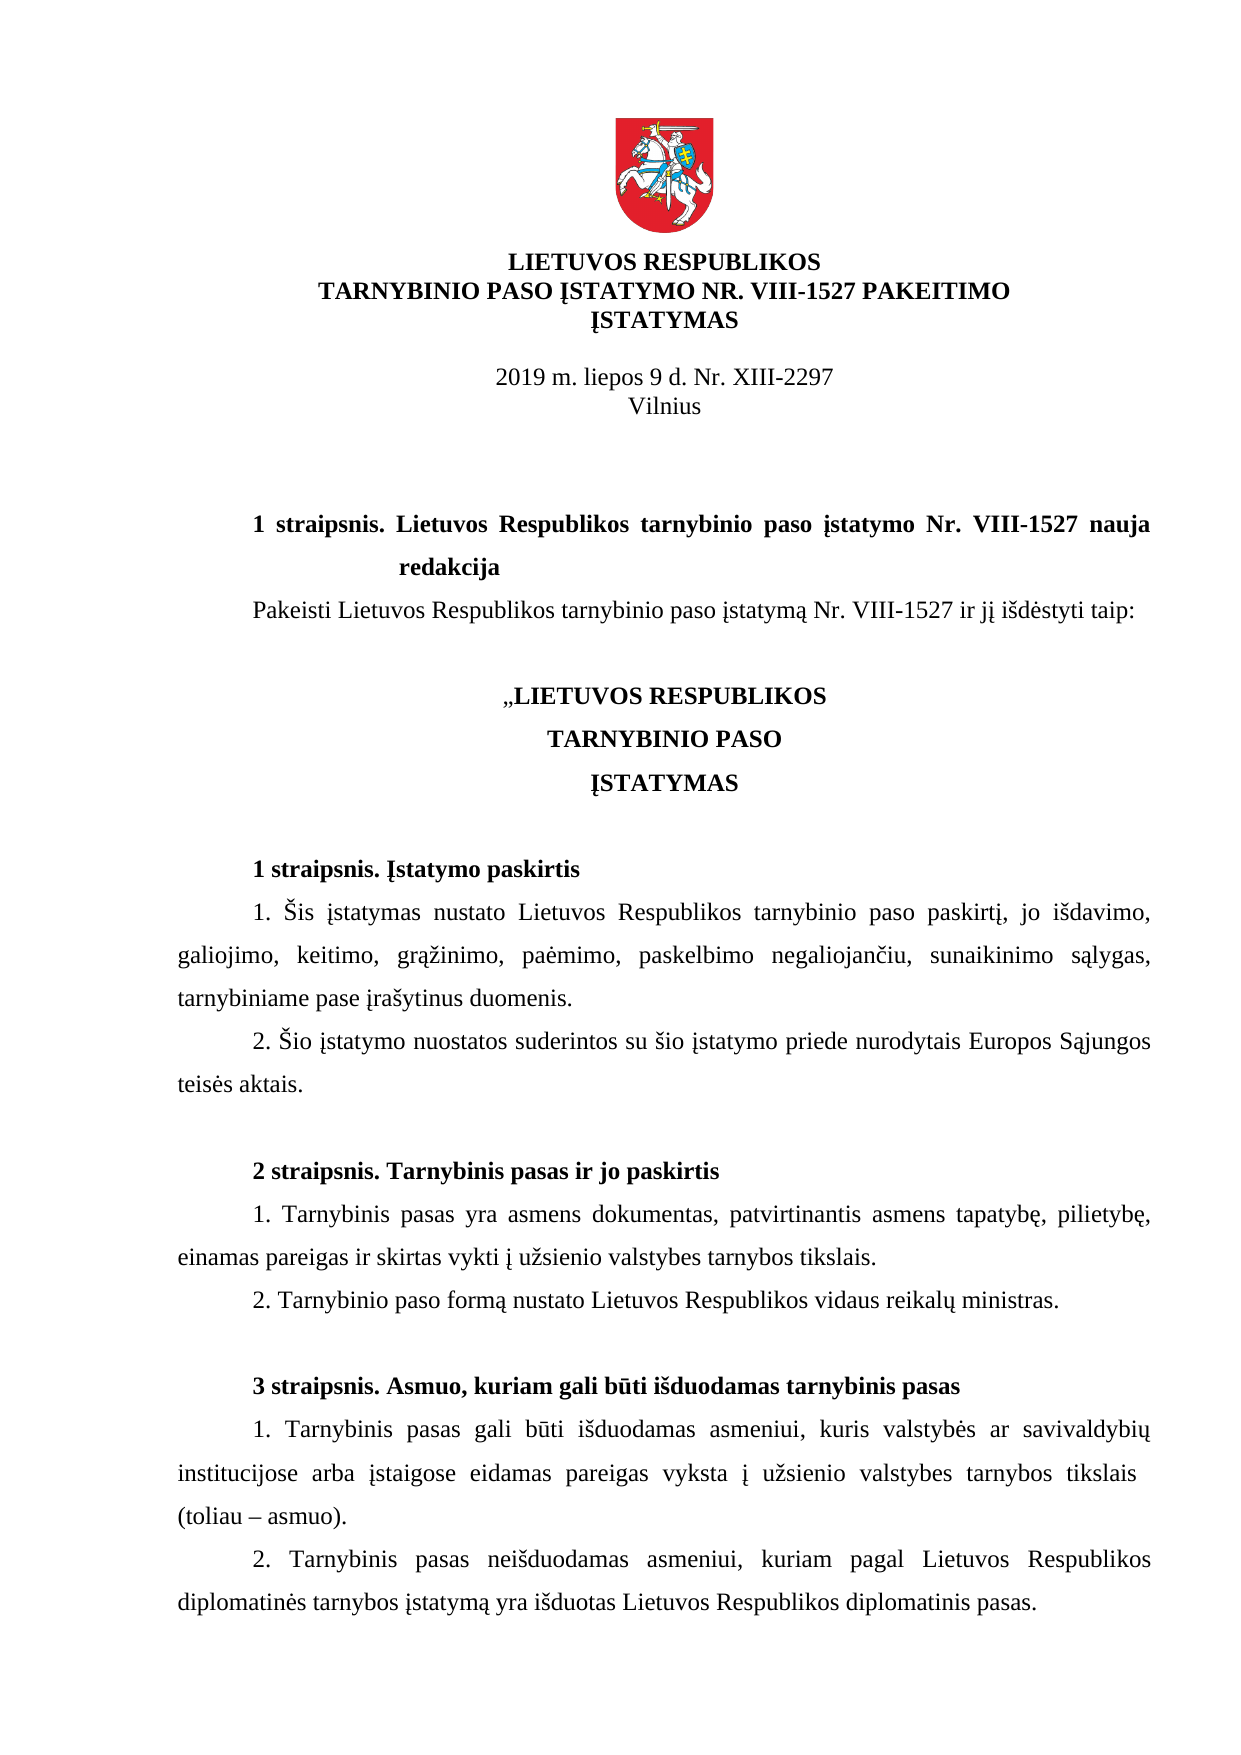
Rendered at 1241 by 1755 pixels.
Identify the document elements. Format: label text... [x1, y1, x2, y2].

text 2. Tarnybinio paso formą nustato Lietuvos Respublikos vidaus reikalų ministras. [177, 1285, 1152, 1314]
text LIETUVOS RESPUBLIKOS [177, 247, 1152, 276]
text 2. Tarnybinis pasas neišduodamas asmeniui, kuriam pagal Lietuvos Respublikos diplomatinės tarnybos įstatymą yra išduotas Lietuvos Respublikos diplomatinis pasas. [177, 1544, 1152, 1616]
text 2 straipsnis. Tarnybinis pasas ir jo paskirtis [177, 1156, 1152, 1184]
text Vilnius [177, 391, 1152, 420]
text 2. Šio įstatymo nuostatos suderintos su šio įstatymo priede nurodytais Europos Sąjungos teisės aktais. [177, 1026, 1152, 1098]
text 3 straipsnis. Asmuo, kuriam gali būti išduodamas tarnybinis pasas [177, 1371, 1152, 1400]
text TARNYBINIO PASO ĮSTATYMO NR. VIII-1527 PAKEITIMO [177, 276, 1152, 305]
text 1 straipsnis. Įstatymo paskirtis [177, 854, 1152, 883]
text Pakeisti Lietuvos Respublikos tarnybinio paso įstatymą Nr. VIII-1527 ir jį išdėstyti taip: [177, 595, 1152, 624]
text 2019 m. liepos 9 d. Nr. XIII-2297 [177, 362, 1152, 391]
text 1 straipsnis. Lietuvos Respublikos tarnybinio paso įstatymo Nr. VIII-1527 nauja redakcija [252, 509, 1152, 581]
text 1. Tarnybinis pasas gali būti išduodamas asmeniui, kuris valstybės ar savivaldybių institucijose arba įstaigose eidamas pareigas vyksta į užsienio valstybes tarnybos tikslais (toliau – asmuo). [177, 1414, 1152, 1529]
text 1. Tarnybinis pasas yra asmens dokumentas, patvirtinantis asmens tapatybę, pilietybę, einamas pareigas ir skirtas vykti į užsienio valstybes tarnybos tikslais. [177, 1199, 1152, 1271]
text 1. Šis įstatymas nustato Lietuvos Respublikos tarnybinio paso paskirtį, jo išdavimo, galiojimo, keitimo, grąžinimo, paėmimo, paskelbimo negaliojančiu, sunaikinimo sąlygas, tarnybiniame pase įrašytinus duomenis. [177, 897, 1152, 1012]
text ĮSTATYMAS [177, 305, 1152, 333]
text „LIETUVOS RESPUBLIKOS TARNYBINIO PASO ĮSTATYMAS [177, 681, 1152, 796]
